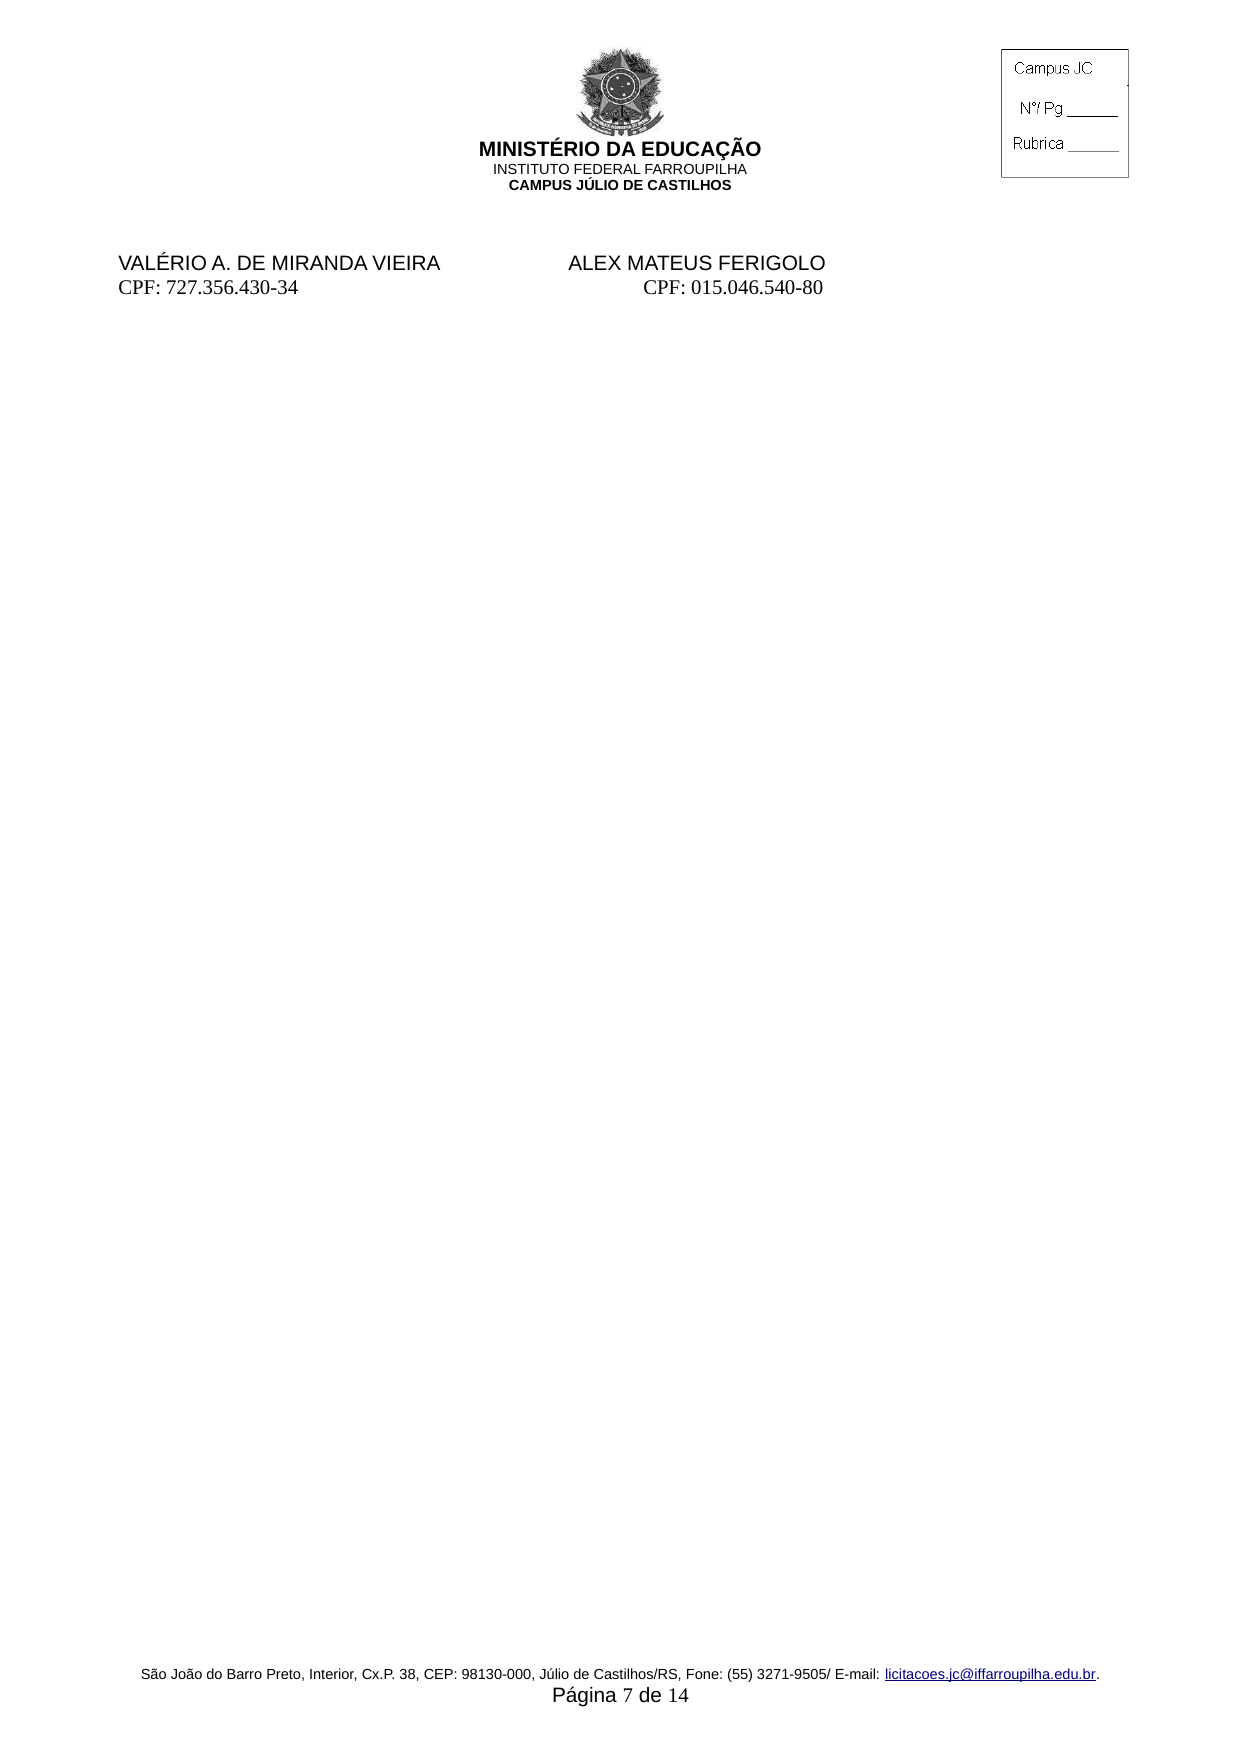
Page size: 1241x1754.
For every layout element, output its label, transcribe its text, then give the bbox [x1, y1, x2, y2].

text CPF: 727.356.430-34 CPF: 015.046.540-80 [118, 275, 1122, 299]
text VALÉRIO A. DE MIRANDA VIEIRA ALEX MATEUS FERIGOLO [118, 251, 1122, 275]
